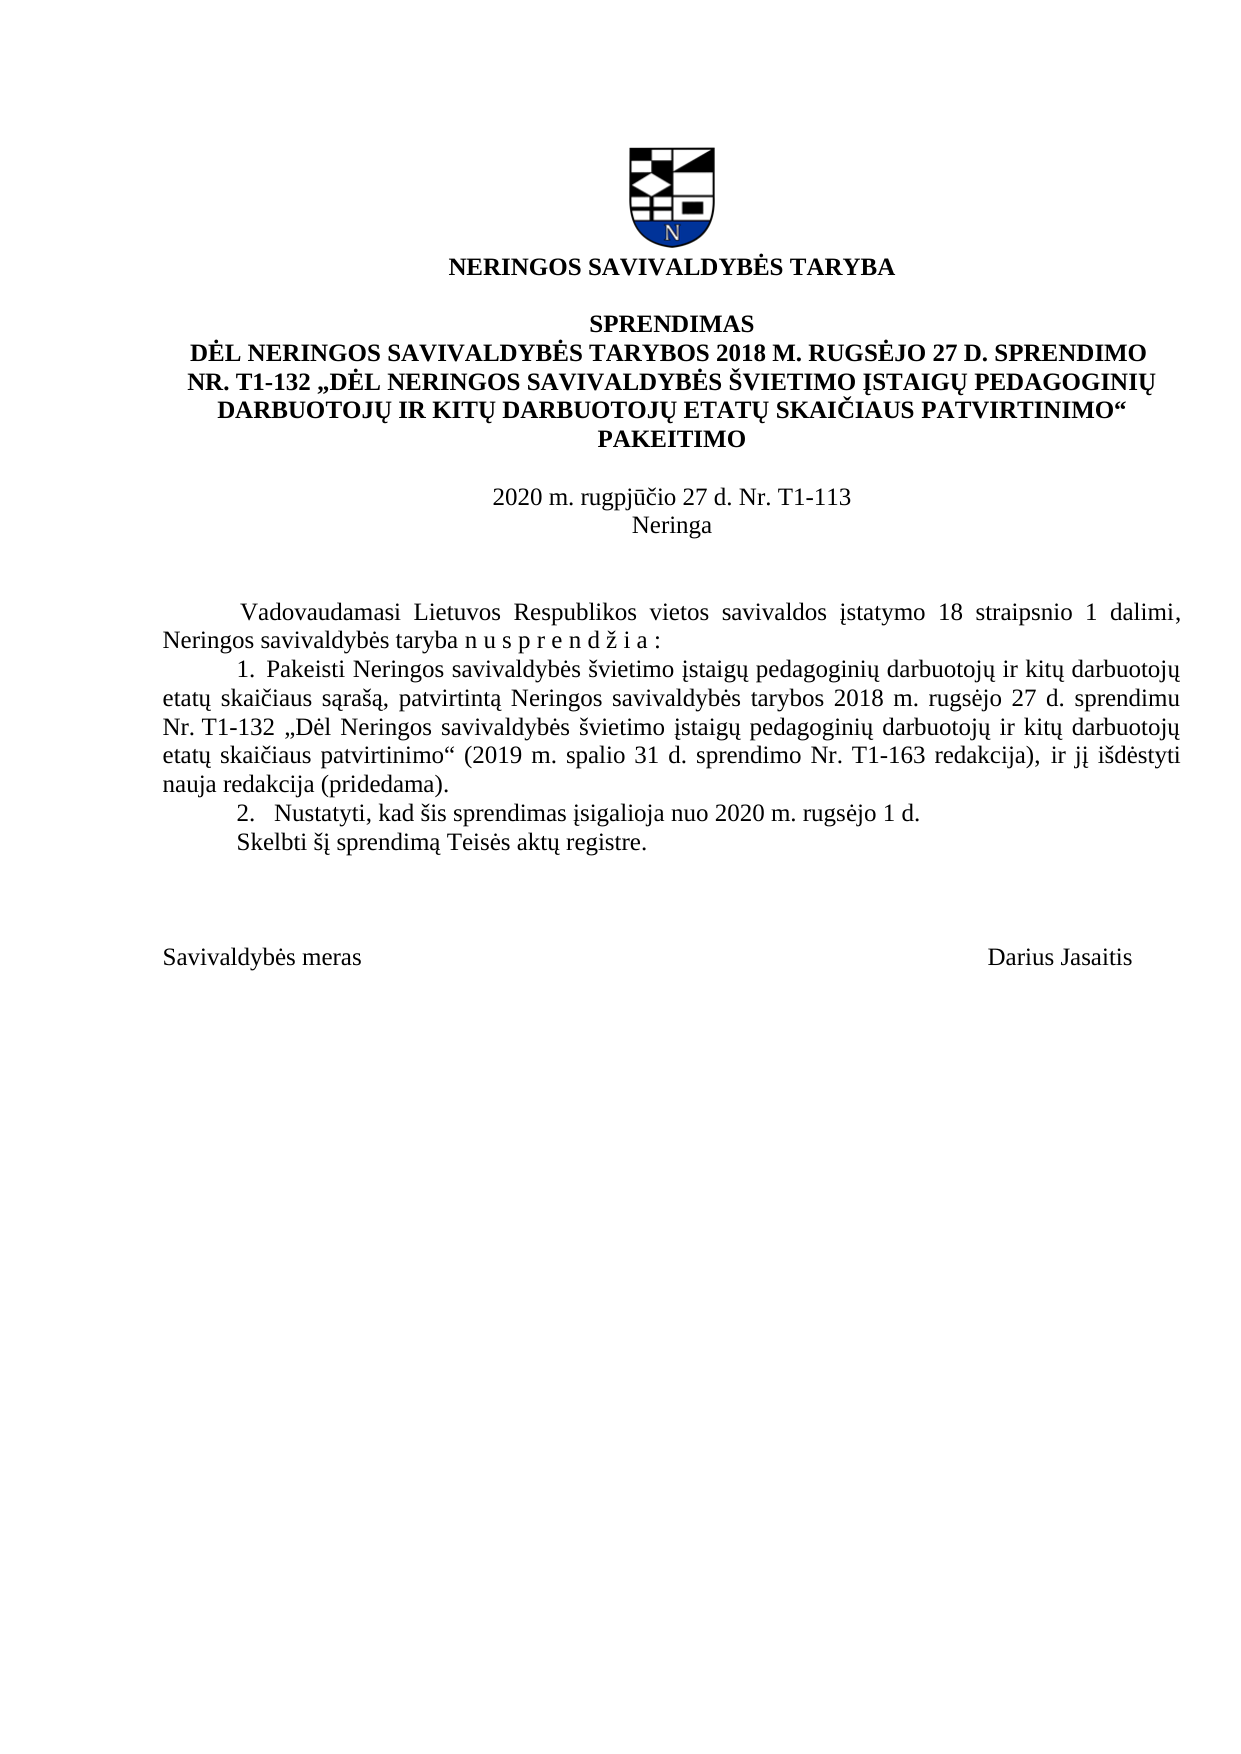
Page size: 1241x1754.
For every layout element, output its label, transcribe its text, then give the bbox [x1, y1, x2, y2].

text NR. T1-132 „DĖL NERINGOS SAVIVALDYBĖS ŠVIETIMO ĮSTAIGŲ PEDAGOGINIŲ DARBUOTOJŲ IR KITŲ DARBUOTOJŲ ETATŲ SKAIČIAUS PATVIRTINIMO“ PAKEITIMO [162, 367, 1181, 453]
text 1. Pakeisti Neringos savivaldybės švietimo įstaigų pedagoginių darbuotojų ir kitų darbuotojų etatų skaičiaus sąrašą, patvirtintą Neringos savivaldybės tarybos 2018 m. rugsėjo 27 d. sprendimu Nr. T1-132 „Dėl Neringos savivaldybės švietimo įstaigų pedagoginių darbuotojų ir kitų darbuotojų etatų skaičiaus patvirtinimo“ (2019 m. spalio 31 d. sprendimo Nr. T1-163 redakcija), ir jį išdėstyti nauja redakcija (pridedama). [162, 654, 1181, 798]
text Neringos savivaldybės taryba [162, 252, 1181, 281]
text 2. Nustatyti, kad šis sprendimas įsigalioja nuo 2020 m. rugsėjo 1 d. [236, 798, 1181, 827]
text Neringa [162, 511, 1181, 539]
text SPRENDIMAS DĖL NERINGOS SAVIVALDYBĖS TARYBOS 2018 M. RUGSĖJO 27 D. SPRENDIMO [162, 309, 1181, 367]
text Vadovaudamasi Lietuvos Respublikos vietos savivaldos įstatymo 18 straipsnio 1 dalimi, Neringos savivaldybės taryba nusprendžia: [162, 597, 1181, 654]
text Skelbti šį sprendimą Teisės aktų registre. [162, 827, 1181, 856]
text Savivaldybės meras Darius Jasaitis [162, 942, 1181, 971]
text 2020 m. rugpjūčio 27 d. Nr. T1-113 [162, 482, 1181, 511]
